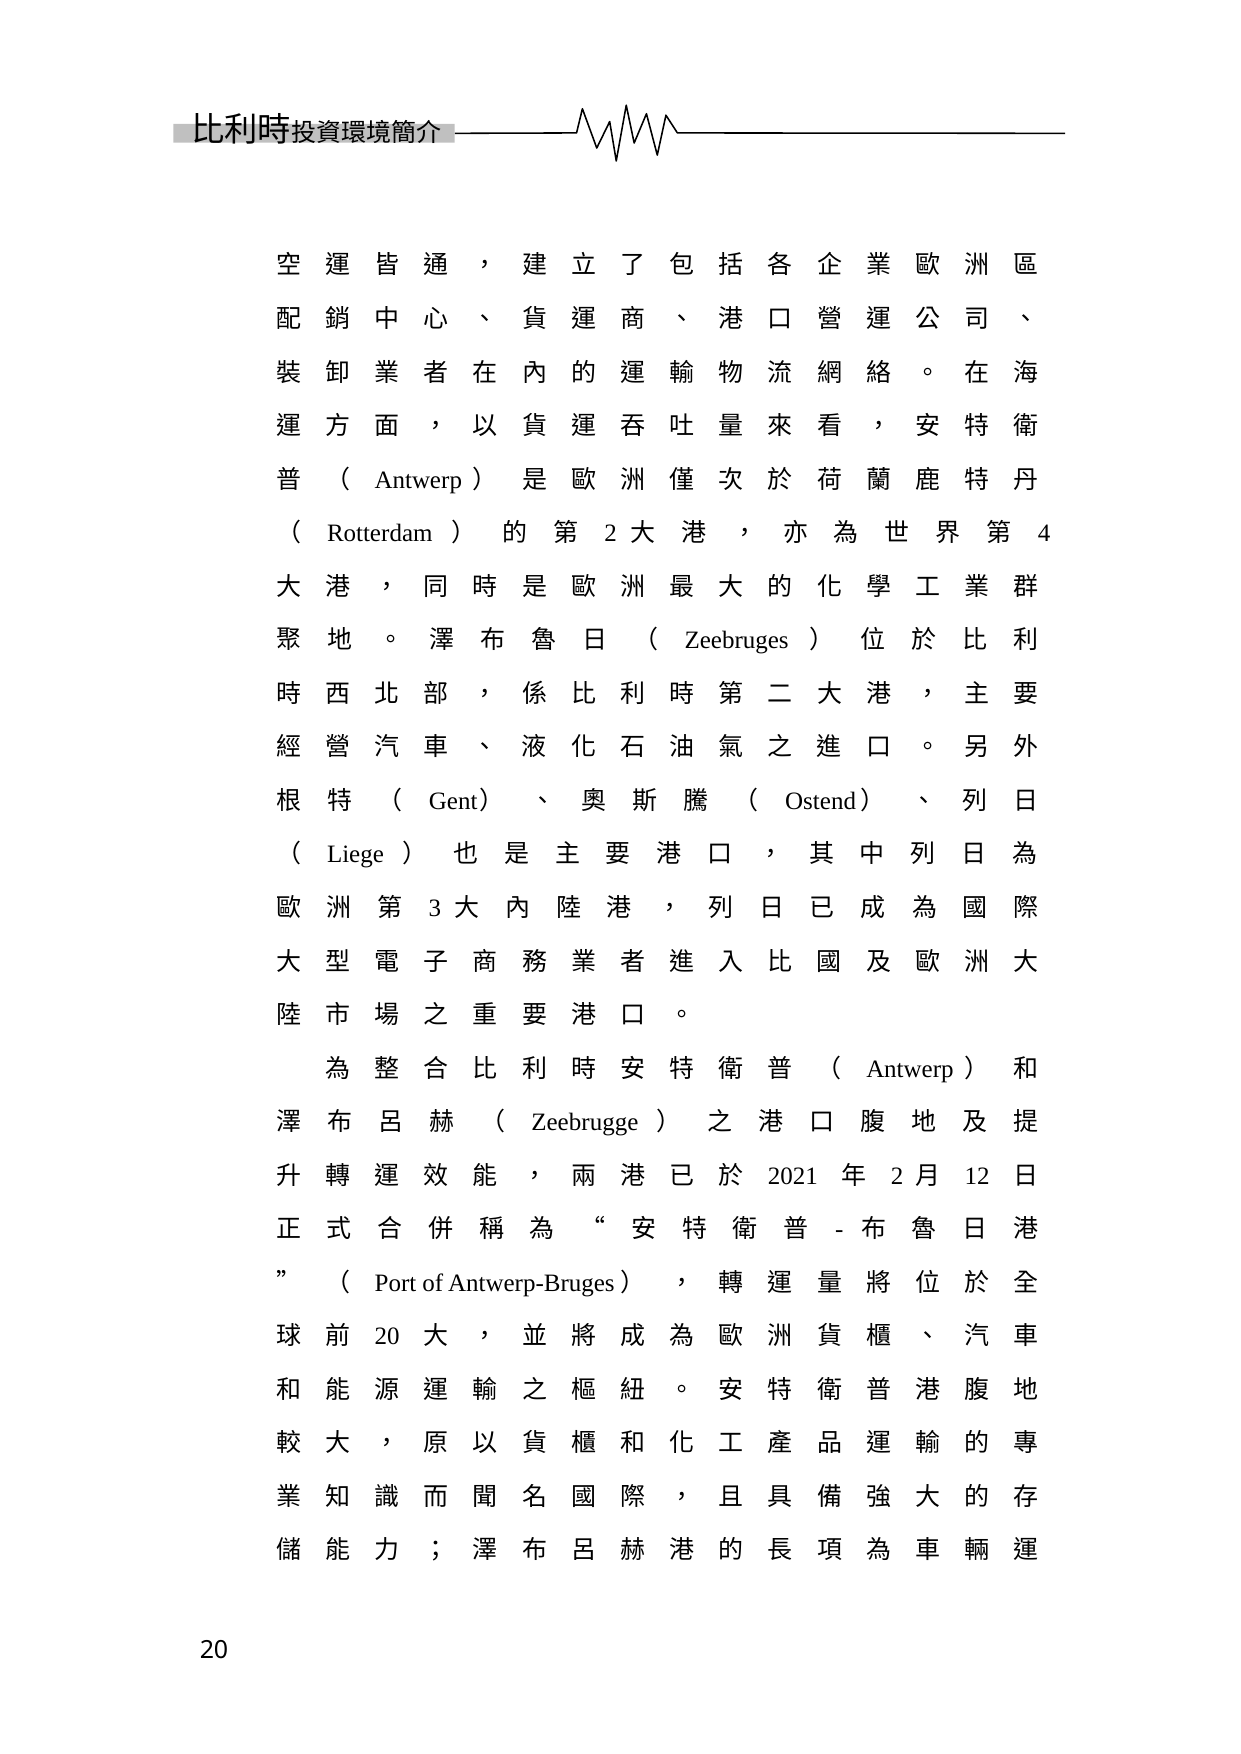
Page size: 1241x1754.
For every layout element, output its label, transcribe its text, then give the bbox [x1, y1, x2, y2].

text 為整合比利時安特衛普（Antwerp）和澤布呂赫（Zeebrugge）之港口腹地及提升轉運效能，兩港已於2021年2月12日正式合併稱為“安特衛普-布魯日港”（Port of Antwerp-Bruges），轉運量將位於全球前20大，並將成為歐洲貨櫃、汽車和能源運輸之樞紐。安特衛普港腹地較大，原以貨櫃和化工產品運輸的專業知識而聞名國際，且具備強大的存儲能力；澤布呂赫港的長項為車輛運輸、船舶裝卸（Roll-on/roll-off）和液化天然氣（LNG）運輸，尤其活躍在與英國和斯堪地納維亞半島之間的航線。兩港將透過彼此合作互補，自整合後的規模效應獲益，尤其是在貨櫃轉運、能源轉換、循環經濟、制造綠色氫氣與碳封存等方面。 [276, 1039, 1063, 1575]
text 由於比利時位於歐洲中心地帶，位置良好，故運輸物流業發達，海、陸、空運皆通，建立了包括各企業歐洲區配銷中心、貨運商、港口營運公司、裝卸業者在內的運輸物流網絡。在海運方面，以貨運吞吐量來看，安特衛普（Antwerp）是歐洲僅次於荷蘭鹿特丹（Rotterdam）的第2大港，亦為世界第4大港，同時是歐洲最大的化學工業群聚地。澤布魯日（Zeebruges）位於比利時西北部，係比利時第二大港，主要經營汽車、液化石油氣之進口。另外根特（Gent）、奧斯騰（Ostend）、列日（Liege）也是主要港口，其中列日為歐洲第3大內陸港，列日已成為國際大型電子商務業者進入比國及歐洲大陸市場之重要港口。 [276, 236, 1063, 1039]
